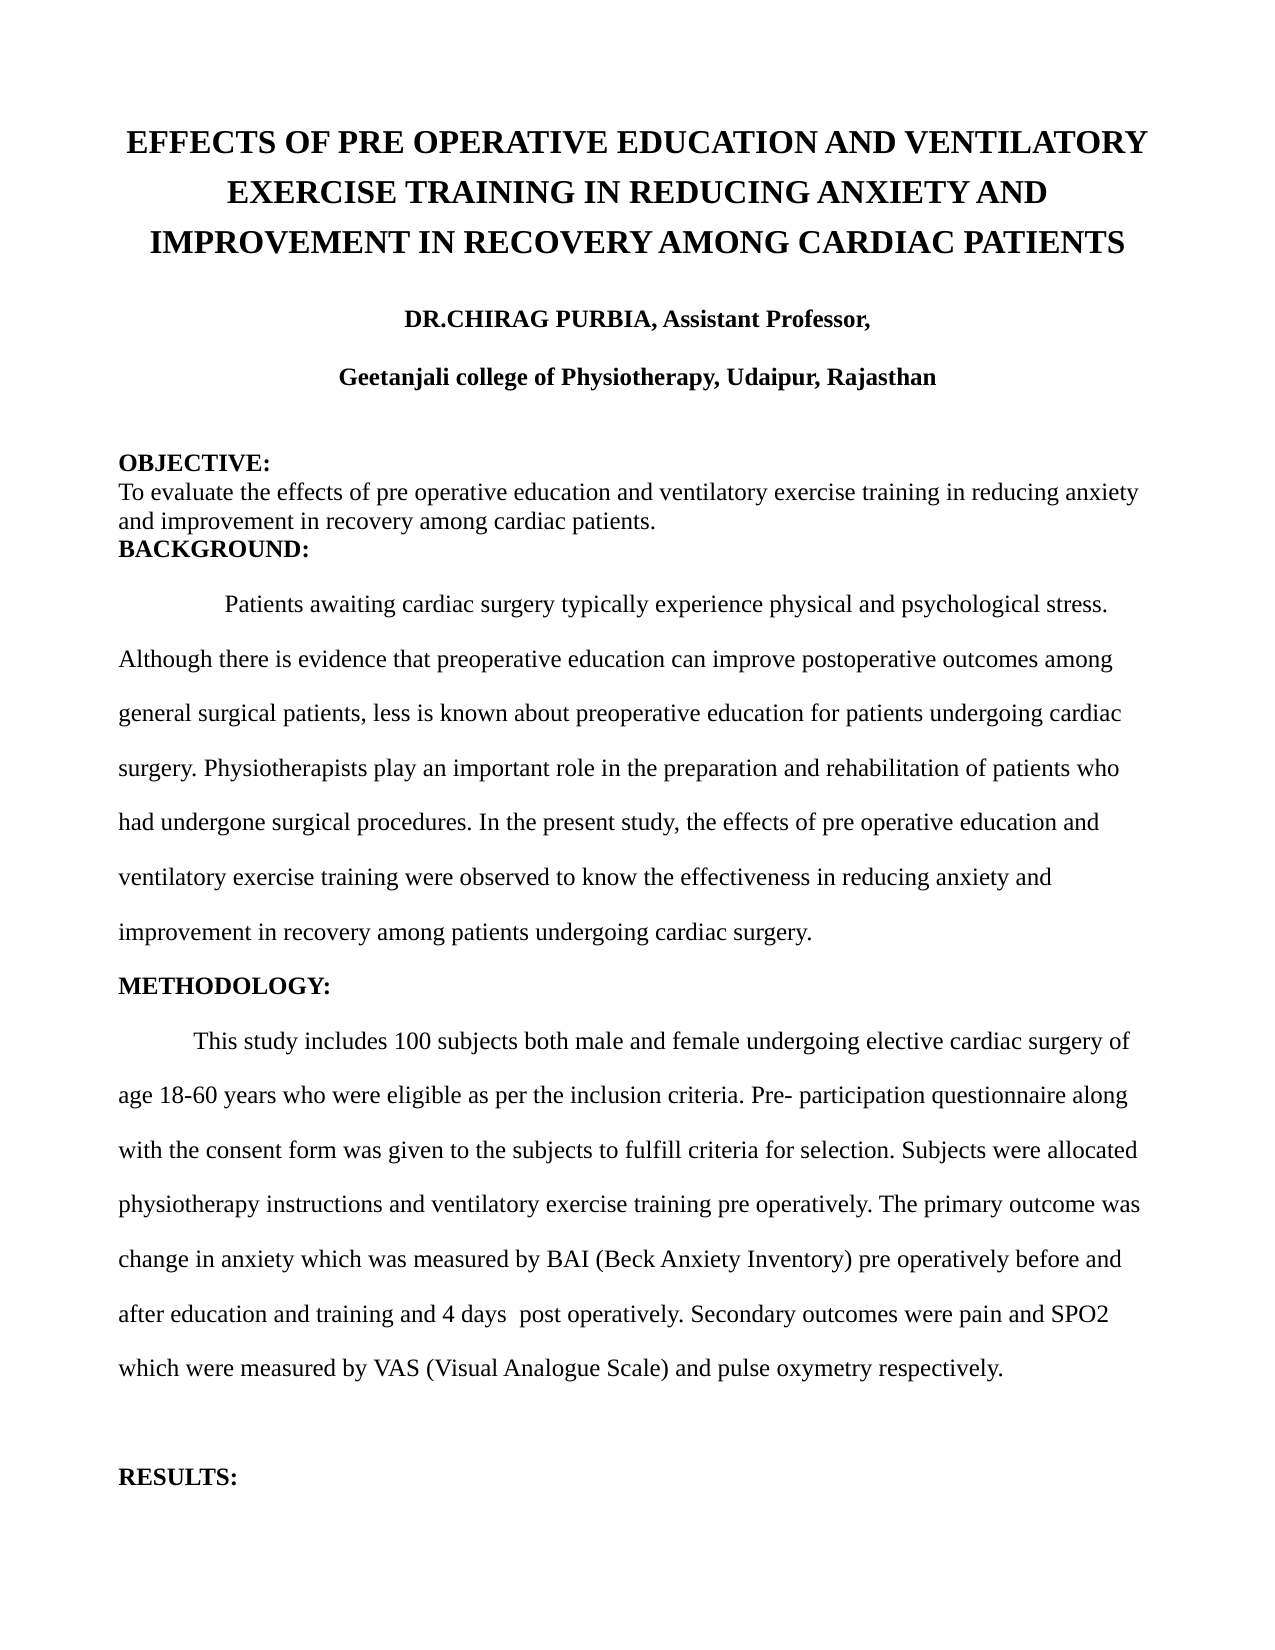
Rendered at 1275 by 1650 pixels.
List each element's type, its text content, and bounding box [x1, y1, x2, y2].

text METHODOLOGY: [118, 971, 1157, 1000]
text BACKGROUND: [118, 534, 1157, 563]
text effects of pre operative education and ventilatory exercise training in reducing anxiety and improvement in recovery among cardiac patients [118, 122, 1157, 260]
text OBJECTIVE: [118, 448, 1157, 477]
text Geetanjali college of Physiotherapy, Udaipur, Rajasthan [118, 362, 1157, 391]
text This study includes 100 subjects both male and female undergoing elective cardiac surgery of age 18-60 years who were eligible as per the inclusion criteria. Pre- participation questionnaire along with the consent form was given to the subjects to fulfill criteria for selection. Subjects were allocated physiotherapy instructions and ventilatory exercise training pre operatively. The primary outcome was change in anxiety which was measured by BAI (Beck Anxiety Inventory) pre operatively before and after education and training and 4 days post operatively. Secondary outcomes were pain and SPO2 which were measured by VAS (Visual Analogue Scale) and pulse oxymetry respectively. [118, 1026, 1157, 1382]
text Patients awaiting cardiac surgery typically experience physical and psychological stress. Although there is evidence that preoperative education can improve postoperative outcomes among general surgical patients, less is known about preoperative education for patients undergoing cardiac surgery. Physiotherapists play an important role in the preparation and rehabilitation of patients who had undergone surgical procedures. In the present study, the effects of pre operative education and ventilatory exercise training were observed to know the effectiveness in reducing anxiety and improvement in recovery among patients undergoing cardiac surgery. [118, 589, 1157, 945]
text RESULTS: [118, 1462, 1157, 1491]
text To evaluate the effects of pre operative education and ventilatory exercise training in reducing anxiety and improvement in recovery among cardiac patients. [118, 477, 1157, 534]
text DR.CHIRAG PURBIA, Assistant Professor, [118, 304, 1157, 333]
